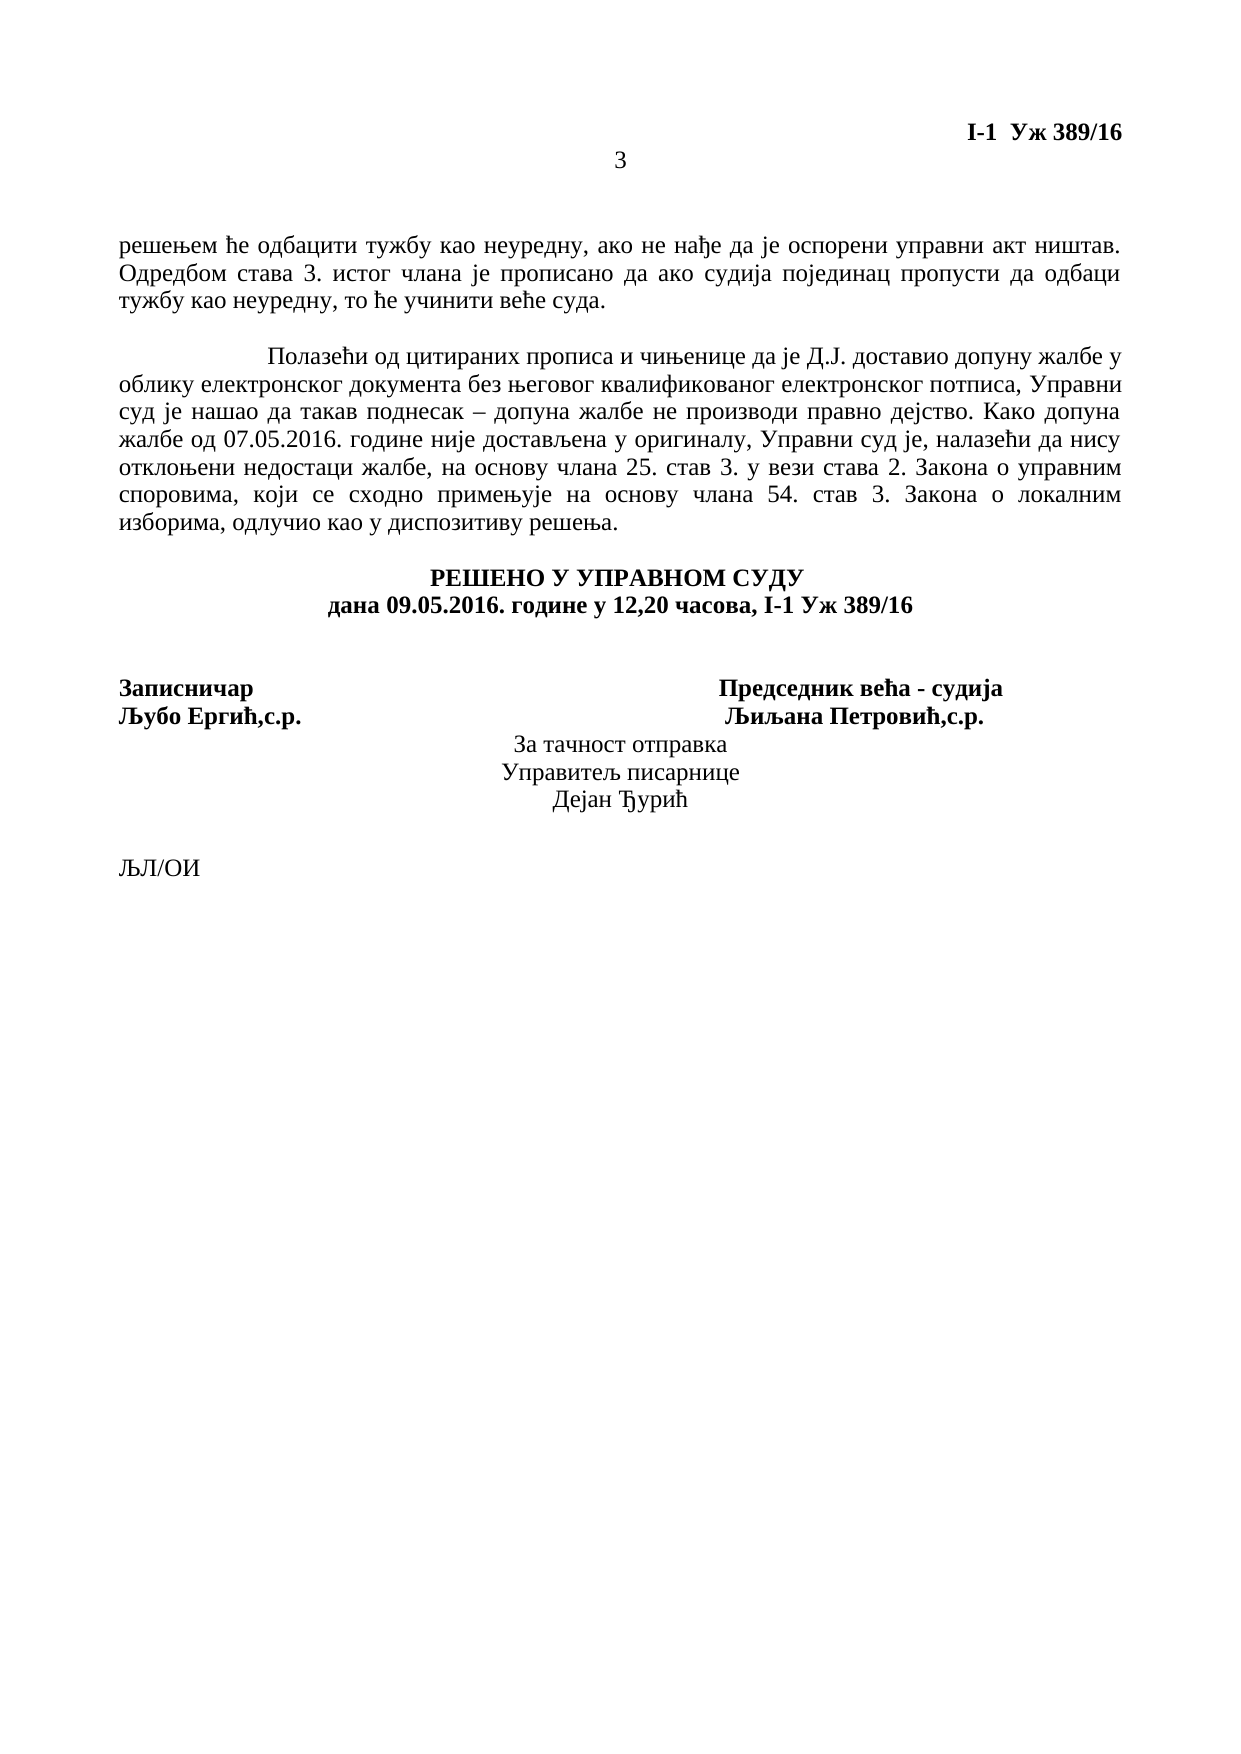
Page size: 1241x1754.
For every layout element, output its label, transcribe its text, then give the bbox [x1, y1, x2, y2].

text Љубо Ергић,с.р. Љиљана Петровић,с.р. [118, 702, 1122, 730]
text решењем ће одбацити тужбу као неуредну, ако не нађе да је оспорени управни акт ништав. Одредбом става 3. истог члана је прописано да ако судија појединац пропусти да одбаци тужбу као неуредну, то ће учинити веће суда. [118, 231, 1122, 314]
text Дејан Ђурић [118, 785, 1122, 813]
text ЉЛ/ОИ [118, 854, 1122, 882]
text дана 09.05.2016. године у 12,20 часова, I-1 Уж 389/16 [118, 591, 1122, 619]
text Полазећи од цитираних прописа и чињенице да је Д.Ј. доставио допуну жалбе у облику електронског документа без његовог квалификованог електронског потписа, Управни суд је нашао да такав поднесак – допуна жалбе не производи правно дејство. Како допуна жалбе од 07.05.2016. године није достављена у оригиналу, Управни суд је, налазећи да нису отклоњени недостаци жалбе, на основу члана 25. став 3. у вези става 2. Закона о управним споровима, који се сходно примењује на основу члана 54. став 3. Закона о локалним изборима, одлучио као у диспозитиву решења. [118, 342, 1122, 536]
text Записничар Председник већа - судија [118, 674, 1122, 702]
text За тачност отправка [118, 730, 1122, 758]
text Управитељ писарнице [118, 758, 1122, 785]
text РЕШЕНО У УПРАВНОМ СУДУ [118, 564, 1122, 591]
